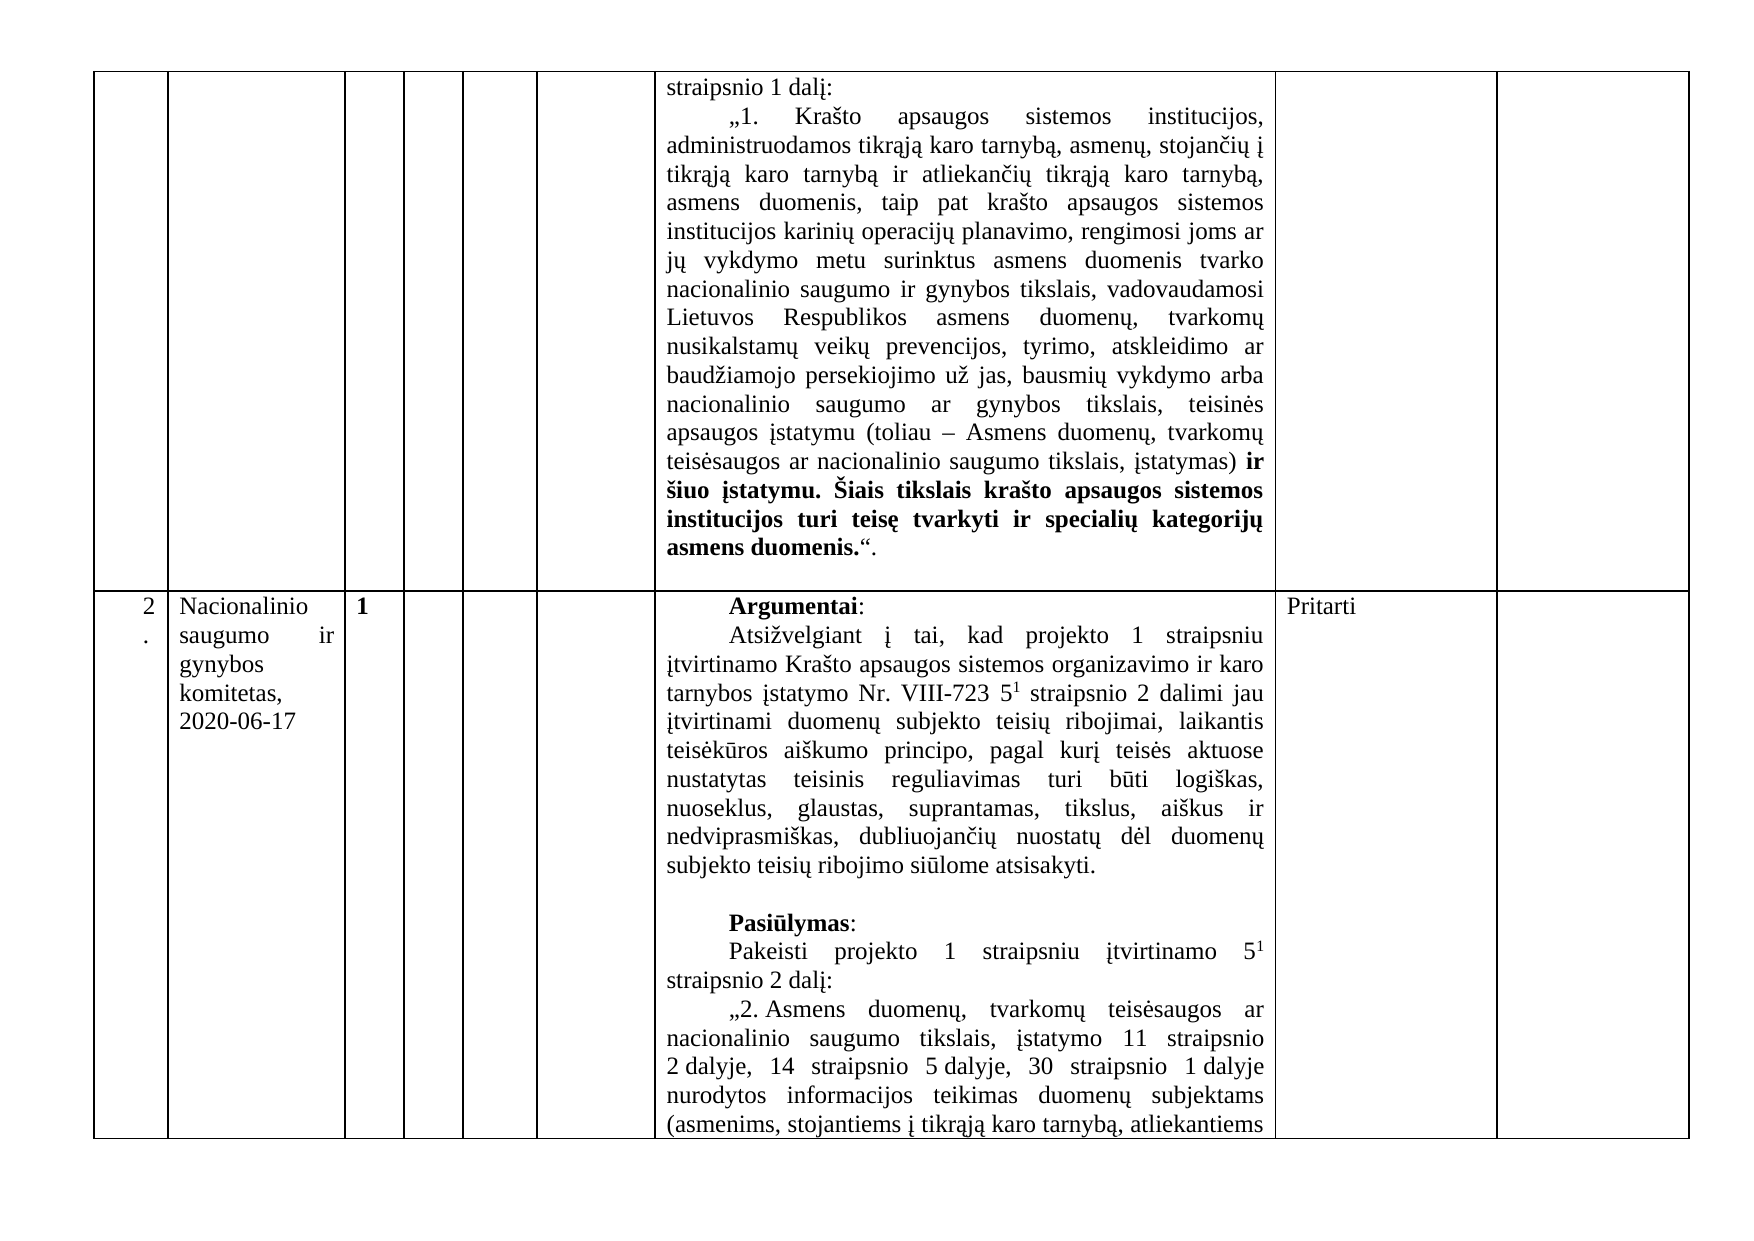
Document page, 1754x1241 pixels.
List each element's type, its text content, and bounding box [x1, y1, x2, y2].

table_cell Pritarti [1276, 592, 1496, 1138]
table_cell [1498, 72, 1688, 590]
table_cell [464, 72, 536, 590]
table_cell [95, 72, 167, 590]
table_cell [1276, 72, 1496, 590]
table_cell Nacionalinio saugumo ir gynybos komitetas, 2020-06-17 [169, 592, 344, 1138]
table_cell [95, 592, 167, 1138]
table_cell straipsnio 1 dalį: „1. Krašto apsaugos sistemos institucijos, administruodamos tikrąją karo tarnybą, asmenų, stojančių į tikrąją karo tarnybą ir atliekančių tikrąją karo tarnybą, asmens duomenis, taip pat krašto apsaugos sistemos institucijos karinių operacijų planavimo, rengimosi joms ar jų vykdymo metu surinktus asmens duomenis tvarko nacionalinio saugumo ir gynybos tikslais, vadovaudamosi Lietuvos Respublikos asmens duomenų, tvarkomų nusikalstamų veikų prevencijos, tyrimo, atskleidimo ar baudžiamojo persekiojimo už jas, bausmių vykdymo arba nacionalinio saugumo ar gynybos tikslais, teisinės apsaugos įstatymu (toliau – Asmens duomenų, tvarkomų teisėsaugos ar nacionalinio saugumo tikslais, įstatymas) ir šiuo įstatymu. Šiais tikslais krašto apsaugos sistemos institucijos turi teisę tvarkyti ir specialių kategorijų asmens duomenis.“. [656, 72, 1275, 590]
table_cell [346, 72, 403, 590]
table_cell Argumentai: Atsižvelgiant į tai, kad projekto 1 straipsniu įtvirtinamo Krašto apsaugos sistemos organizavimo ir karo tarnybos įstatymo Nr. VIII-723 51 straipsnio 2 dalimi jau įtvirtinami duomenų subjekto teisių ribojimai, laikantis teisėkūros aiškumo principo, pagal kurį teisės aktuose nustatytas teisinis reguliavimas turi būti logiškas, nuoseklus, glaustas, suprantamas, tikslus, aiškus ir nedviprasmiškas, dubliuojančių nuostatų dėl duomenų subjekto teisių ribojimo siūlome atsisakyti. Pasiūlymas: Pakeisti projekto 1 straipsniu įtvirtinamo 51 straipsnio 2 dalį: „2. Asmens duomenų, tvarkomų teisėsaugos ar nacionalinio saugumo tikslais, įstatymo 11 straipsnio 2 dalyje, 14 straipsnio 5 dalyje, 30 straipsnio 1 dalyje nurodytos informacijos teikimas duomenų subjektams (asmenims, stojantiems į tikrąją karo tarnybą, atliekantiems [656, 592, 1275, 1138]
table_cell [169, 72, 344, 590]
table_cell 1 [346, 592, 403, 1138]
table_cell [464, 592, 536, 1138]
table_cell [538, 592, 654, 1138]
table_cell [538, 72, 654, 590]
table_cell [1498, 592, 1688, 1138]
table_cell [405, 592, 462, 1138]
table_cell [405, 72, 462, 590]
